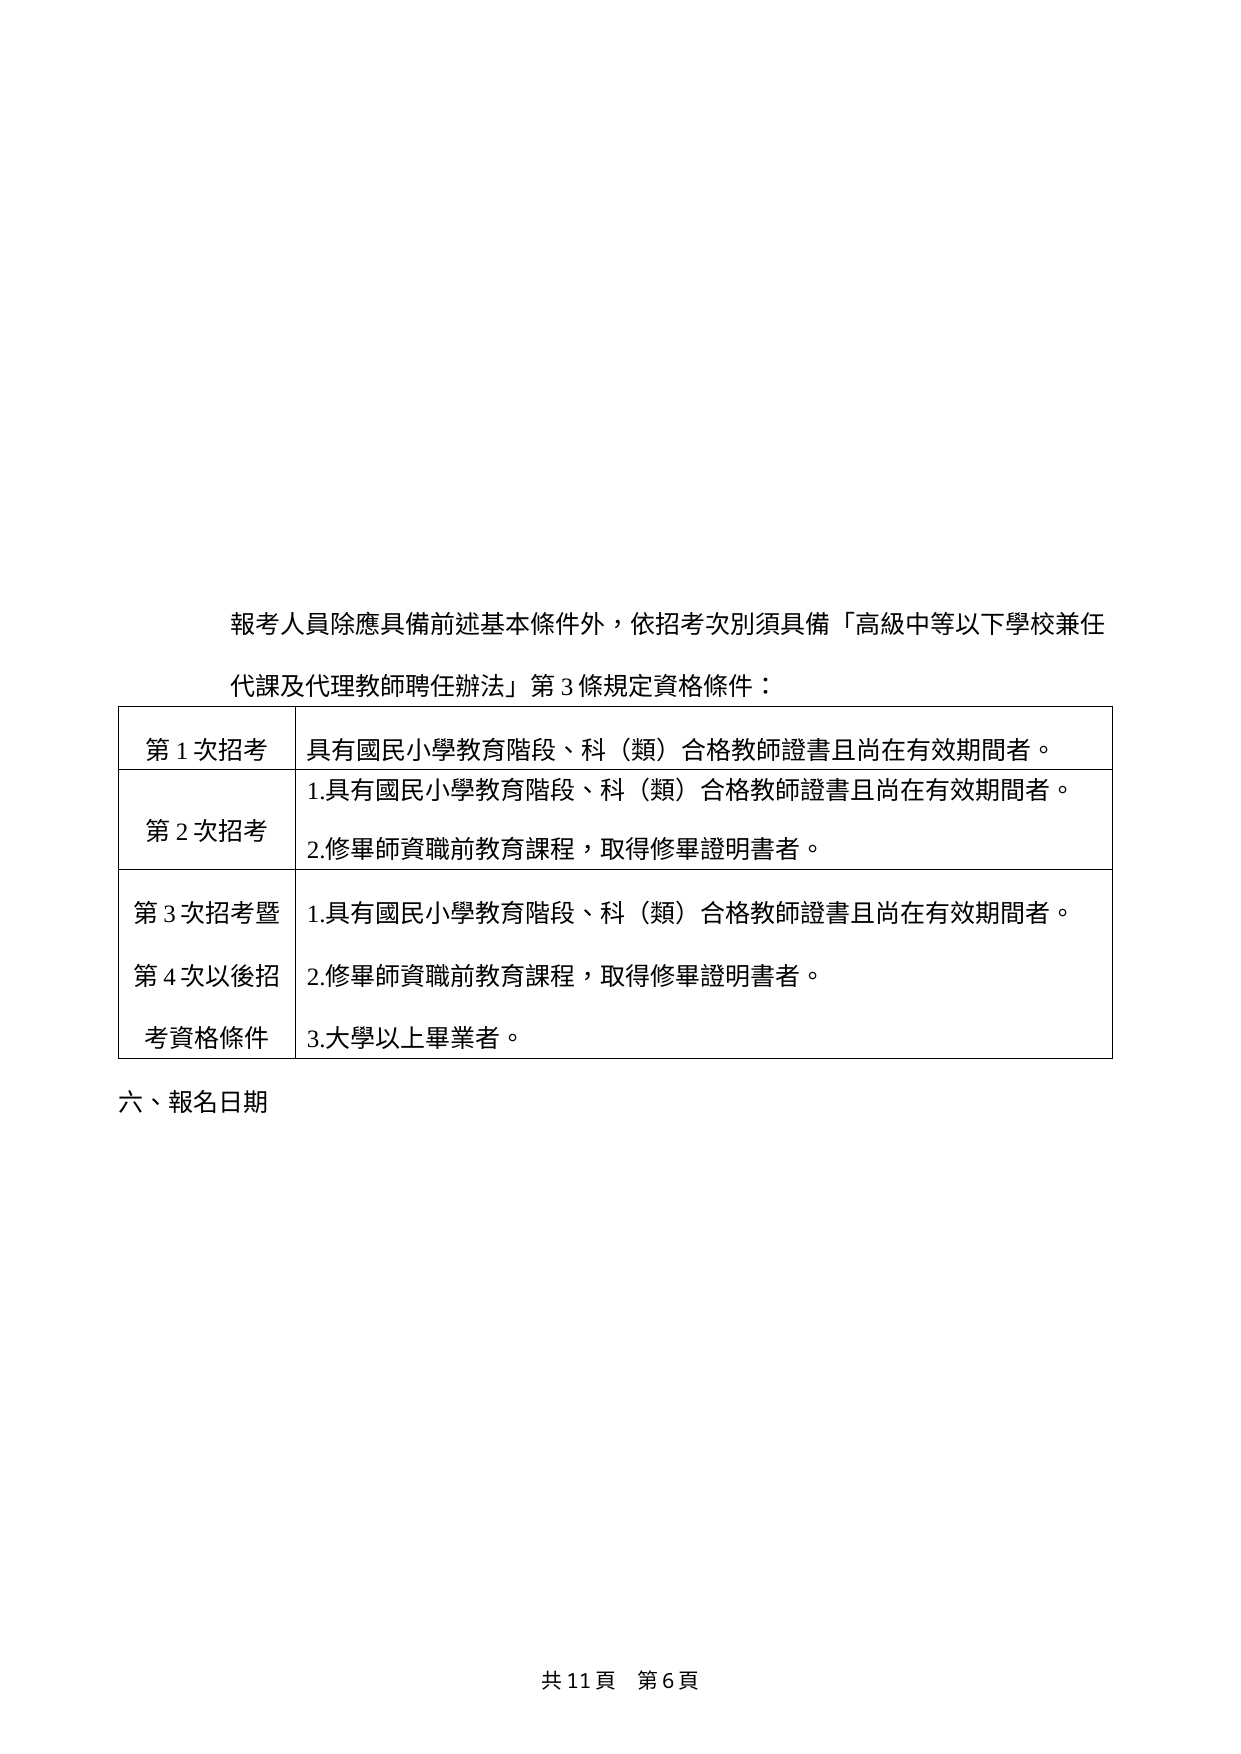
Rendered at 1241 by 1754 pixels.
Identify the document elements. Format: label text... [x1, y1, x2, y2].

table_cell 第2次招考 [119, 770, 295, 869]
table_header 具有國民小學教育階段、科（類）合格教師證書且尚在有效期間者。 [296, 707, 1112, 769]
text 報考人員除應具備前述基本條件外，依招考次別須具備「高級中等以下學校兼任代課及代理教師聘任辦法」第3條規定資格條件： [231, 581, 1122, 706]
table_cell 1.具有國民小學教育階段、科（類）合格教師證書且尚在有效期間者。 2.修畢師資職前教育課程，取得修畢證明書者。 [296, 770, 1112, 869]
table_header 第1次招考 [119, 707, 295, 769]
text 六、報名日期 [118, 1058, 1122, 1121]
table_cell 第3次招考暨 第4次以後招考資格條件 [119, 870, 295, 1057]
table_cell 1.具有國民小學教育階段、科（類）合格教師證書且尚在有效期間者。 2.修畢師資職前教育課程，取得修畢證明書者。 3.大學以上畢業者。 [296, 870, 1112, 1057]
